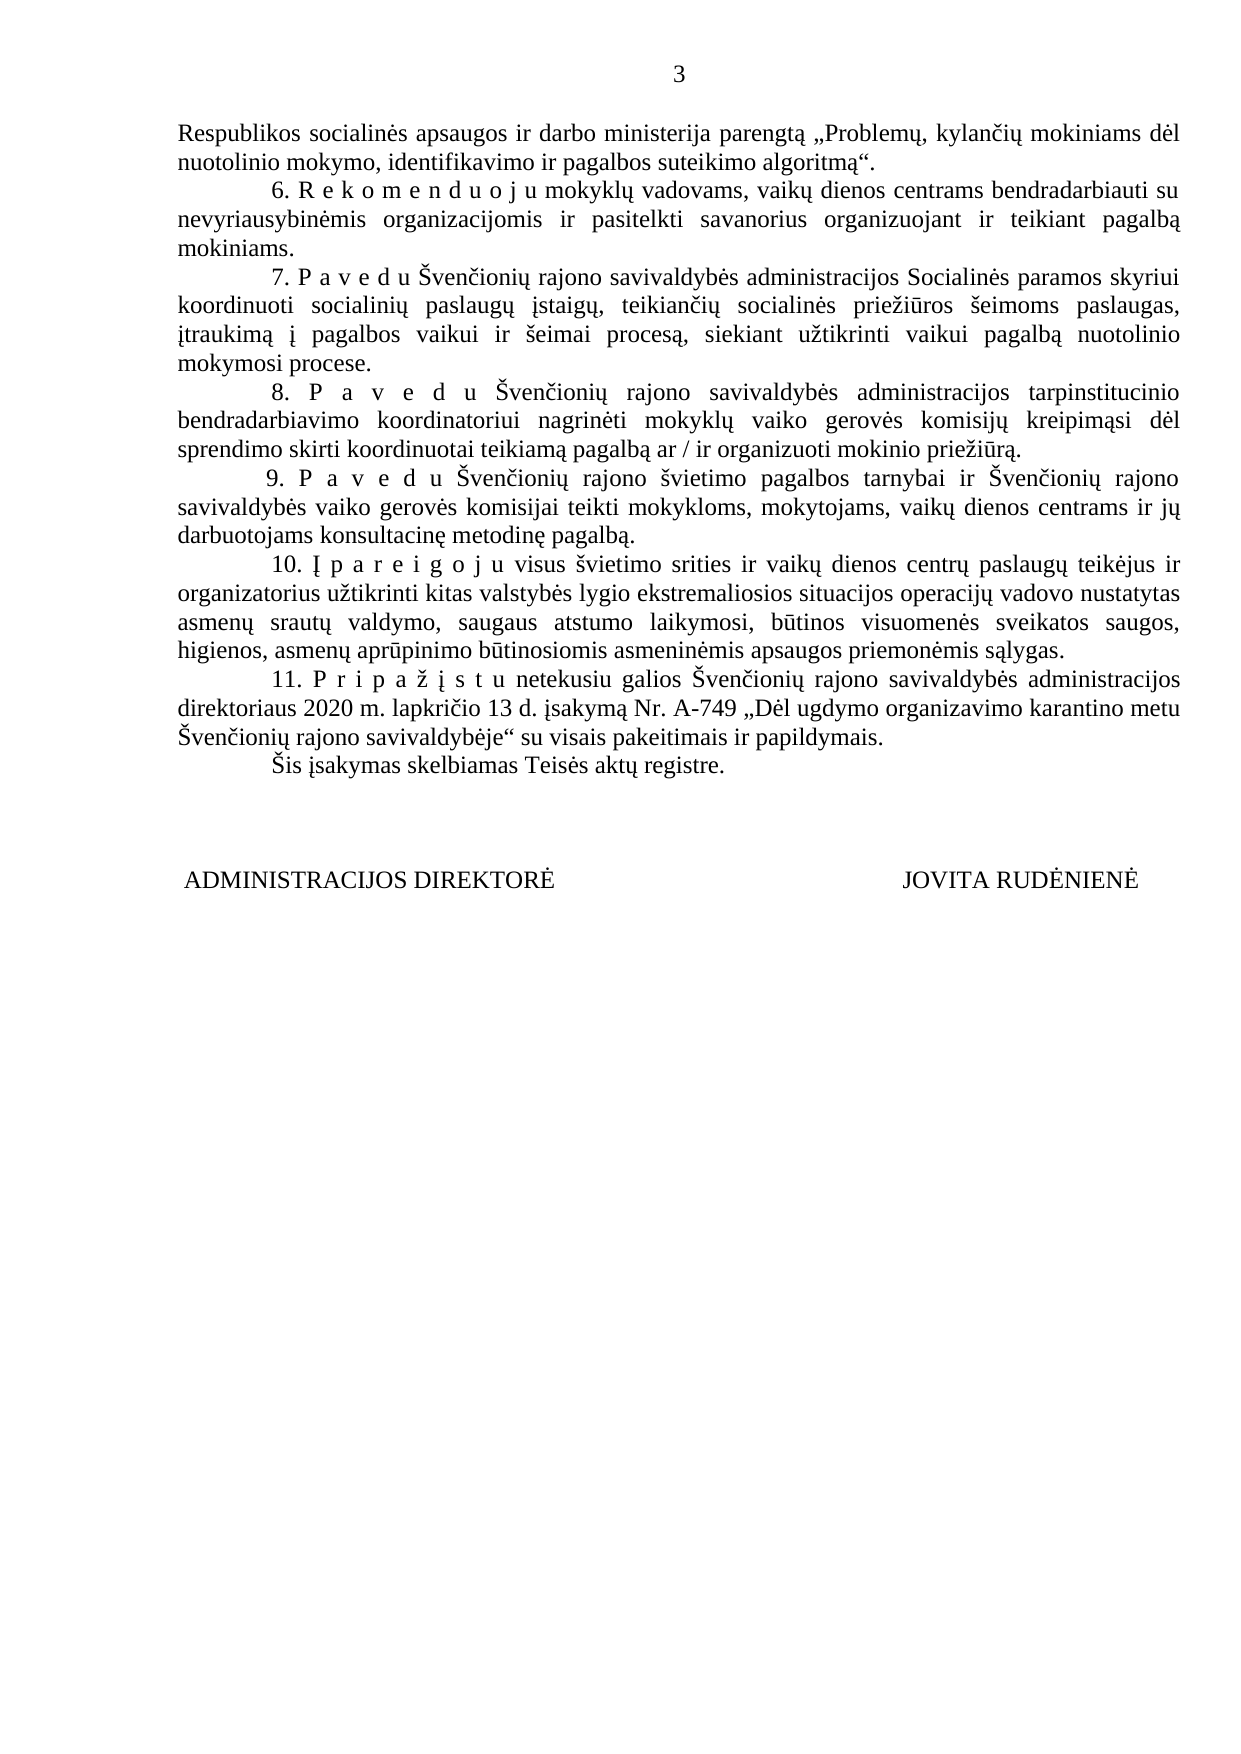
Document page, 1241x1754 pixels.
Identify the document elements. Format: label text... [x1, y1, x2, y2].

text 9. P a v e d u Švenčionių rajono švietimo pagalbos tarnybai ir Švenčionių rajono savivaldybės vaiko gerovės komisijai teikti mokykloms, mokytojams, vaikų dienos centrams ir jų darbuotojams konsultacinę metodinę pagalbą. [177, 463, 1181, 549]
text 10. Į p a r e i g o j u visus švietimo srities ir vaikų dienos centrų paslaugų teikėjus ir organizatorius užtikrinti kitas valstybės lygio ekstremaliosios situacijos operacijų vadovo nustatytas asmenų srautų valdymo, saugaus atstumo laikymosi, būtinos visuomenės sveikatos saugos, higienos, asmenų aprūpinimo būtinosiomis asmeninėmis apsaugos priemonėmis sąlygas. [177, 549, 1181, 664]
text 8. P a v e d u Švenčionių rajono savivaldybės administracijos tarpinstitucinio bendradarbiavimo koordinatoriui nagrinėti mokyklų vaiko gerovės komisijų kreipimąsi dėl sprendimo skirti koordinuotai teikiamą pagalbą ar / ir organizuoti mokinio priežiūrą. [177, 377, 1181, 463]
text ADMINISTRACIJOS DIREKTORĖ JOVITA RUDĖNIENĖ [177, 866, 1181, 894]
text 11. P r i p a ž į s t u netekusiu galios Švenčionių rajono savivaldybės administracijos direktoriaus 2020 m. lapkričio 13 d. įsakymą Nr. A-749 „Dėl ugdymo organizavimo karantino metu Švenčionių rajono savivaldybėje“ su visais pakeitimais ir papildymais. [177, 664, 1181, 751]
text 6. R e k o m e n d u o j u mokyklų vadovams, vaikų dienos centrams bendradarbiauti su nevyriausybinėmis organizacijomis ir pasitelkti savanorius organizuojant ir teikiant pagalbą mokiniams. [177, 176, 1181, 262]
text Šis įsakymas skelbiamas Teisės aktų registre. [177, 751, 1181, 779]
text 7. P a v e d u Švenčionių rajono savivaldybės administracijos Socialinės paramos skyriui koordinuoti socialinių paslaugų įstaigų, teikiančių socialinės priežiūros šeimoms paslaugas, įtraukimą į pagalbos vaikui ir šeimai procesą, siekiant užtikrinti vaikui pagalbą nuotolinio mokymosi procese. [177, 262, 1181, 377]
text Respublikos socialinės apsaugos ir darbo ministerija parengtą „Problemų, kylančių mokiniams dėl nuotolinio mokymo, identifikavimo ir pagalbos suteikimo algoritmą“. [177, 118, 1181, 176]
